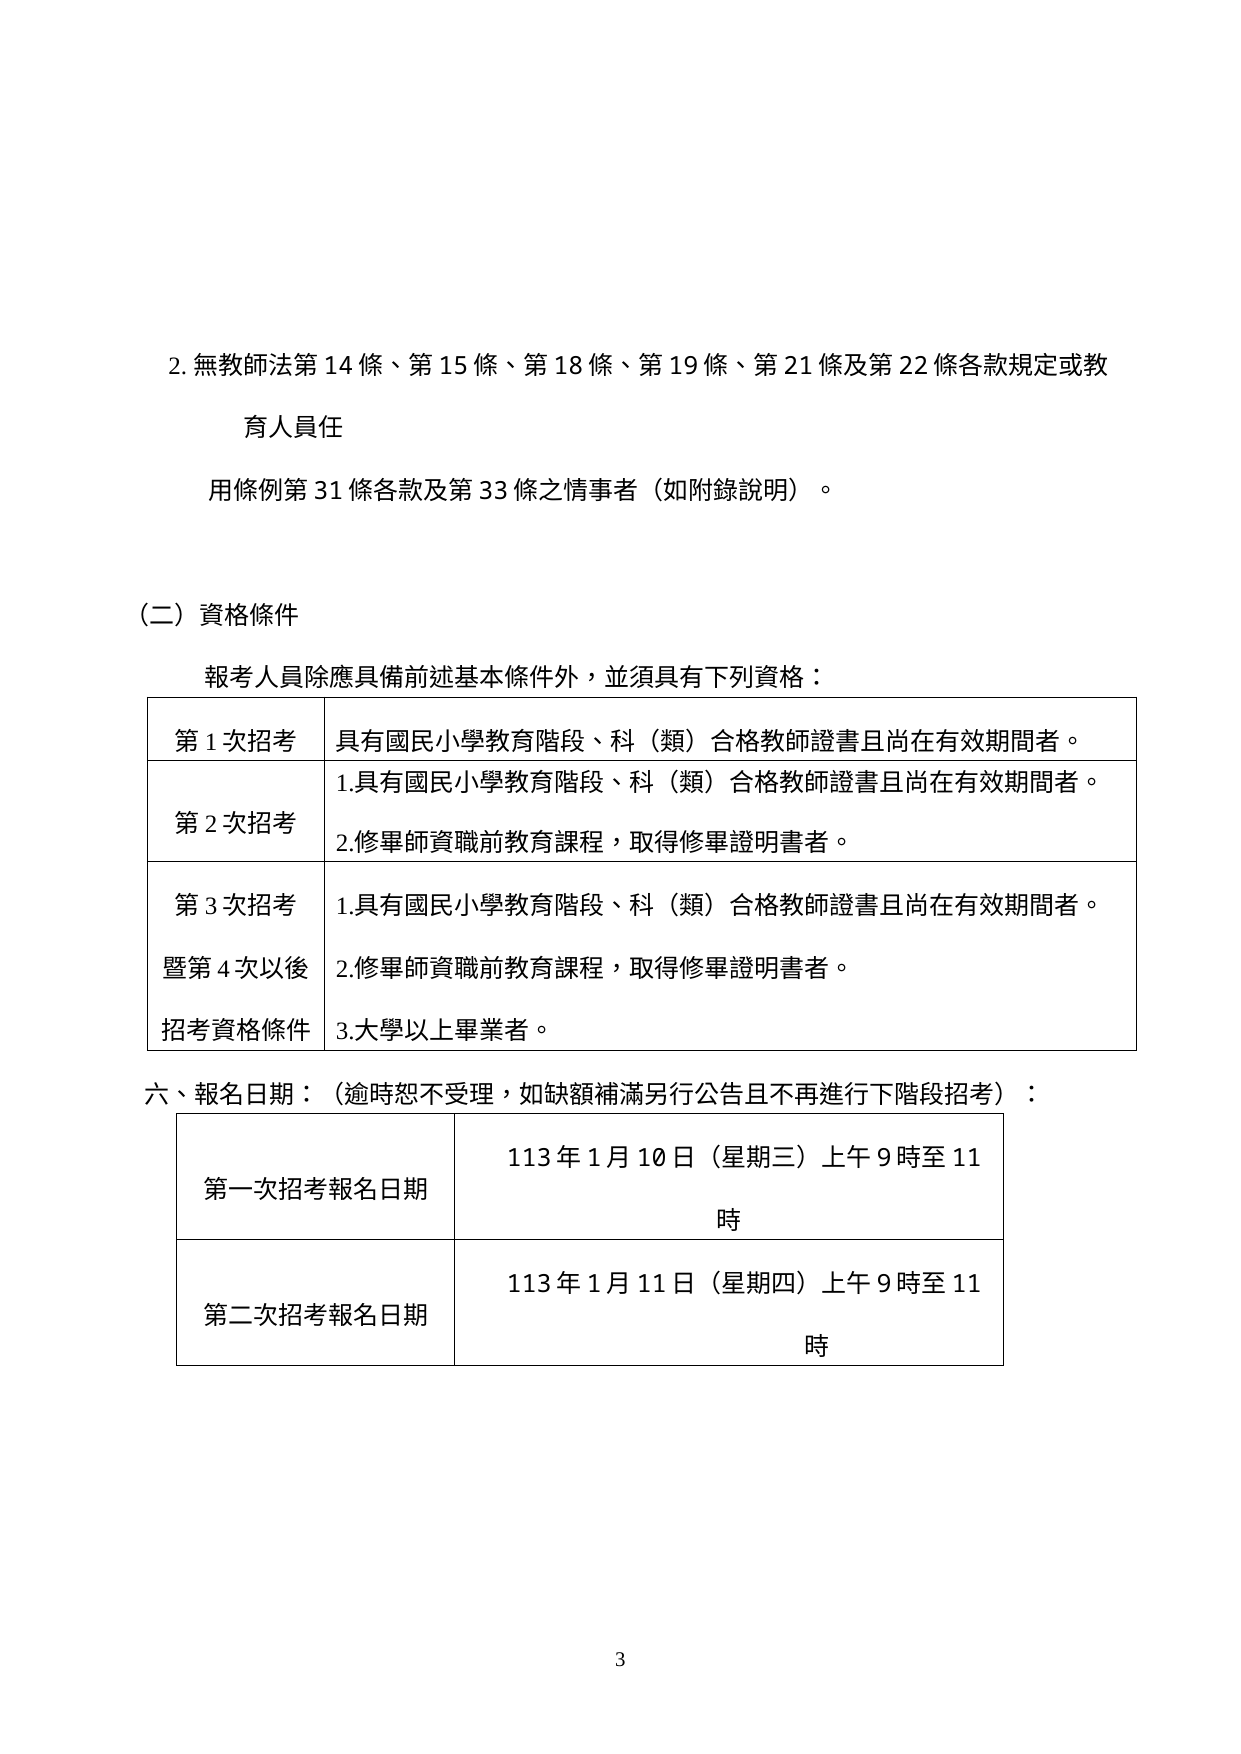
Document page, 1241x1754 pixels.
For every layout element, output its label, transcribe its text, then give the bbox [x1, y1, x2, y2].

table_cell 第二次招考報名日期 [177, 1240, 454, 1365]
text 2. 無教師法第14條、第15條、第18條、第19條、第21條及第22條各款規定或教育人員任 [118, 322, 1122, 447]
table_header 第一次招考報名日期 [177, 1114, 454, 1239]
table_cell 1.具有國民小學教育階段、科（類）合格教師證書且尚在有效期間者。 2.修畢師資職前教育課程，取得修畢證明書者。 [325, 761, 1136, 861]
table_header 第1次招考 [148, 698, 324, 760]
table_cell 113年1月11日（星期四）上午9時至11時 [455, 1240, 1003, 1365]
table_cell 第3次招考 暨第4次以後 招考資格條件 [148, 862, 324, 1050]
table_header 具有國民小學教育階段、科（類）合格教師證書且尚在有效期間者。 [325, 698, 1136, 760]
table_cell 1.具有國民小學教育階段、科（類）合格教師證書且尚在有效期間者。 2.修畢師資職前教育課程，取得修畢證明書者。 3.大學以上畢業者。 [325, 862, 1136, 1050]
text 六、報名日期：（逾時恕不受理，如缺額補滿另行公告且不再進行下階段招考）： [144, 1051, 1122, 1113]
table_header 113年1月10日（星期三）上午9時至11時 [455, 1114, 1003, 1239]
text 報考人員除應具備前述基本條件外，並須具有下列資格： [144, 634, 1122, 697]
text 用條例第31條各款及第33條之情事者（如附錄說明）。 [118, 447, 1122, 509]
text （二）資格條件 [118, 572, 1122, 634]
table_cell 第2次招考 [148, 761, 324, 861]
